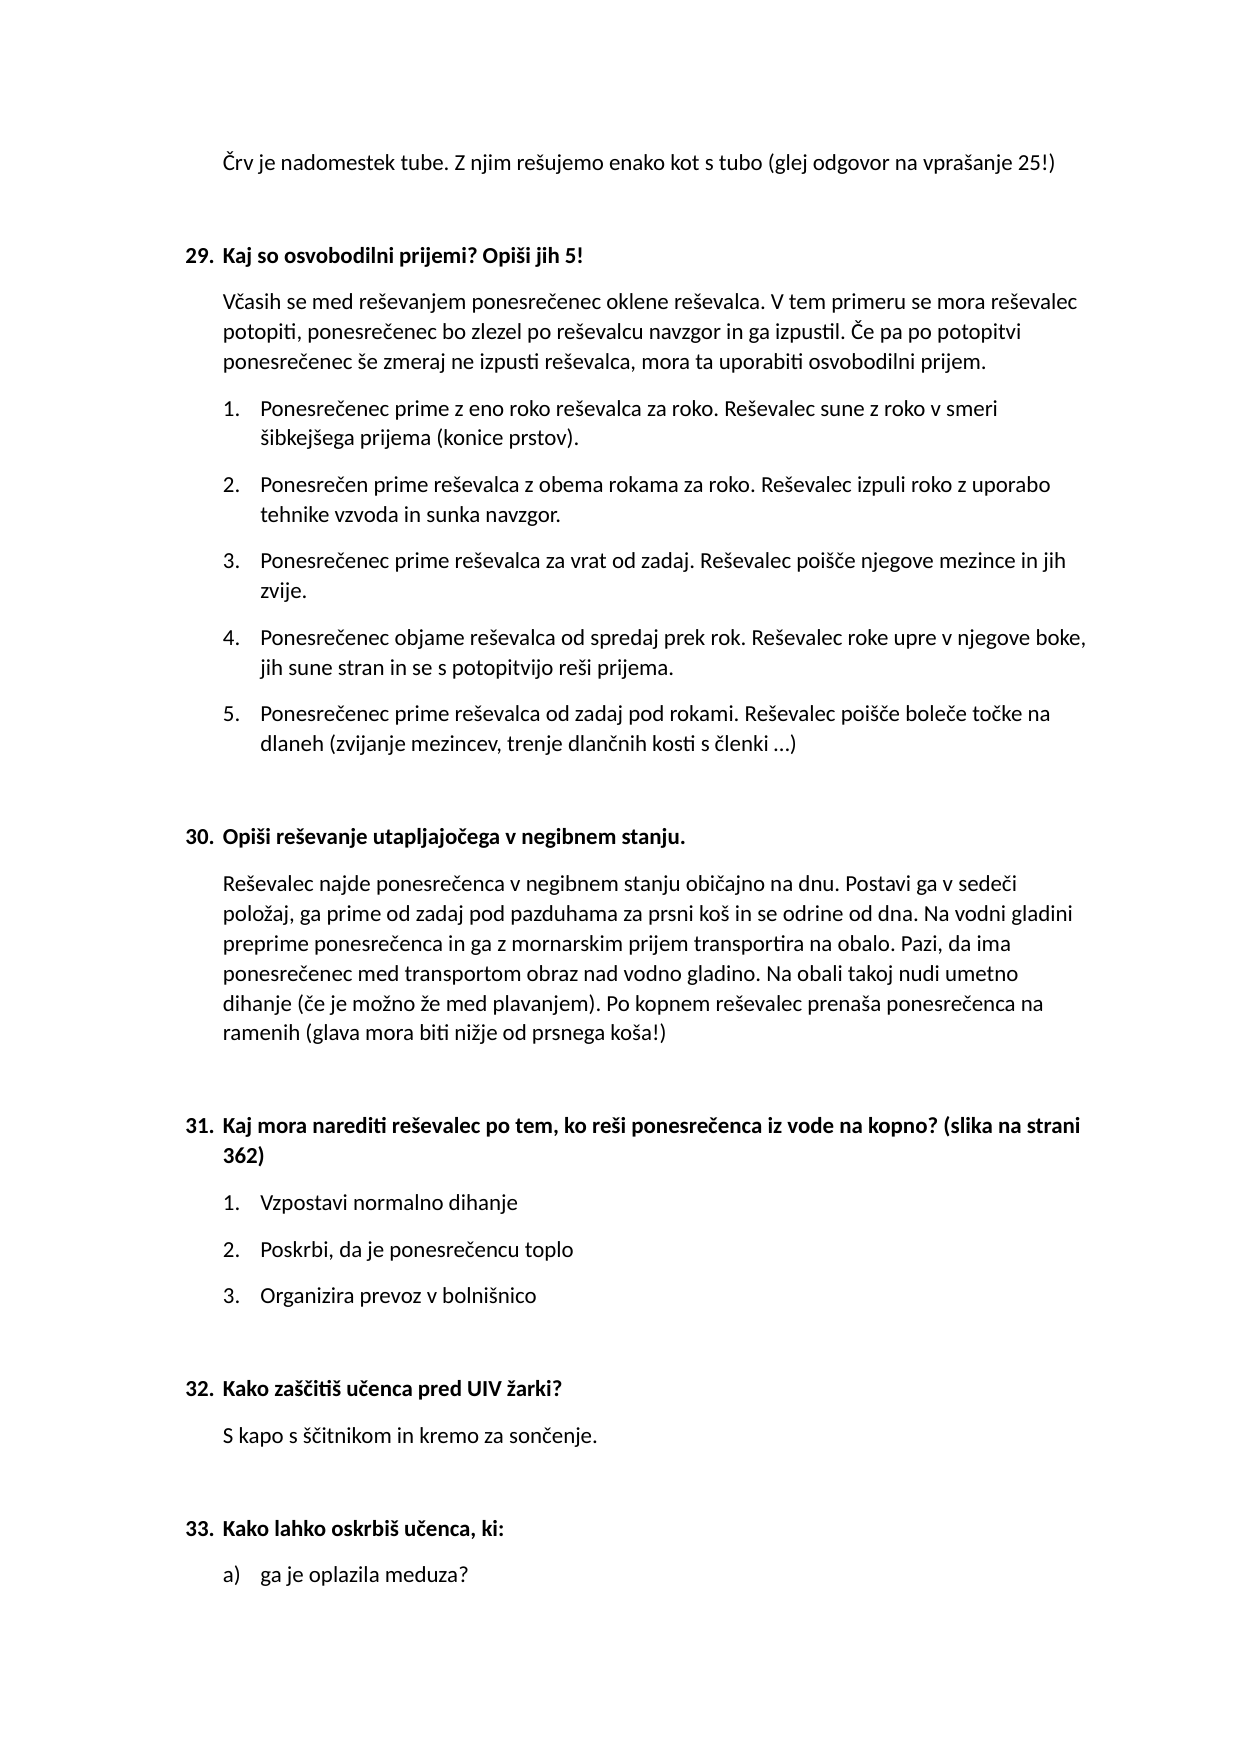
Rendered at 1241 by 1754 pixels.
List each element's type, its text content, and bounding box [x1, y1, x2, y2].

list Kaj mora narediti reševalec po tem, ko reši ponesrečenca iz vode na kopno? (slika na strani 362) [185, 1112, 1093, 1169]
list Včasih se med reševanjem ponesrečenec oklene reševalca. V tem primeru se mora reševalec potopiti, ponesrečenec bo zlezel po reševalcu navzgor in ga izpustil. Če pa po potopitvi ponesrečenec še zmeraj ne izpusti reševalca, mora ta uporabiti osvobodilni prijem. [223, 287, 1093, 375]
list Vzpostavi normalno dihanje [223, 1188, 1093, 1216]
list Ponesrečenec prime reševalca za vrat od zadaj. Reševalec poišče njegove mezince in jih zvije. [223, 547, 1093, 604]
list Ponesrečen prime reševalca z obema rokama za roko. Reševalec izpuli roko z uporabo tehnike vzvoda in sunka navzgor. [223, 470, 1093, 528]
list Poskrbi, da je ponesrečencu toplo [223, 1235, 1093, 1263]
list Kako zaščitiš učenca pred UIV žarki? [185, 1374, 1093, 1402]
list Kaj so osvobodilni prijemi? Opiši jih 5! [185, 241, 1093, 269]
list Ponesrečenec prime z eno roko reševalca za roko. Reševalec sune z roko v smeri šibkejšega prijema (konice prstov). [223, 394, 1093, 452]
list ga je oplazila meduza? [223, 1561, 1093, 1589]
list Ponesrečenec objame reševalca od spredaj prek rok. Reševalec roke upre v njegove boke, jih sune stran in se s potopitvijo reši prijema. [223, 623, 1093, 681]
list Opiši reševanje utapljajočega v negibnem stanju. [185, 822, 1093, 851]
list Črv je nadomestek tube. Z njim rešujemo enako kot s tubo (glej odgovor na vprašanje 25!) [223, 148, 1093, 176]
list Reševalec najde ponesrečenca v negibnem stanju običajno na dnu. Postavi ga v sedeči položaj, ga prime od zadaj pod pazduhama za prsni koš in se odrine od dna. Na vodni gladini preprime ponesrečenca in ga z mornarskim prijem transportira na obalo. Pazi, da ima ponesrečenec med transportom obraz nad vodno gladino. Na obali takoj nudi umetno dihanje (če je možno že med plavanjem). Po kopnem reševalec prenaša ponesrečenca na ramenih (glava mora biti nižje od prsnega koša!) [223, 869, 1093, 1047]
list Organizira prevoz v bolnišnico [223, 1281, 1093, 1309]
list Kako lahko oskrbiš učenca, ki: [185, 1514, 1093, 1542]
list S kapo s ščitnikom in kremo za sončenje. [223, 1421, 1093, 1449]
list Ponesrečenec prime reševalca od zadaj pod rokami. Reševalec poišče boleče točke na dlaneh (zvijanje mezincev, trenje dlančnih kosti s členki …) [223, 699, 1093, 757]
